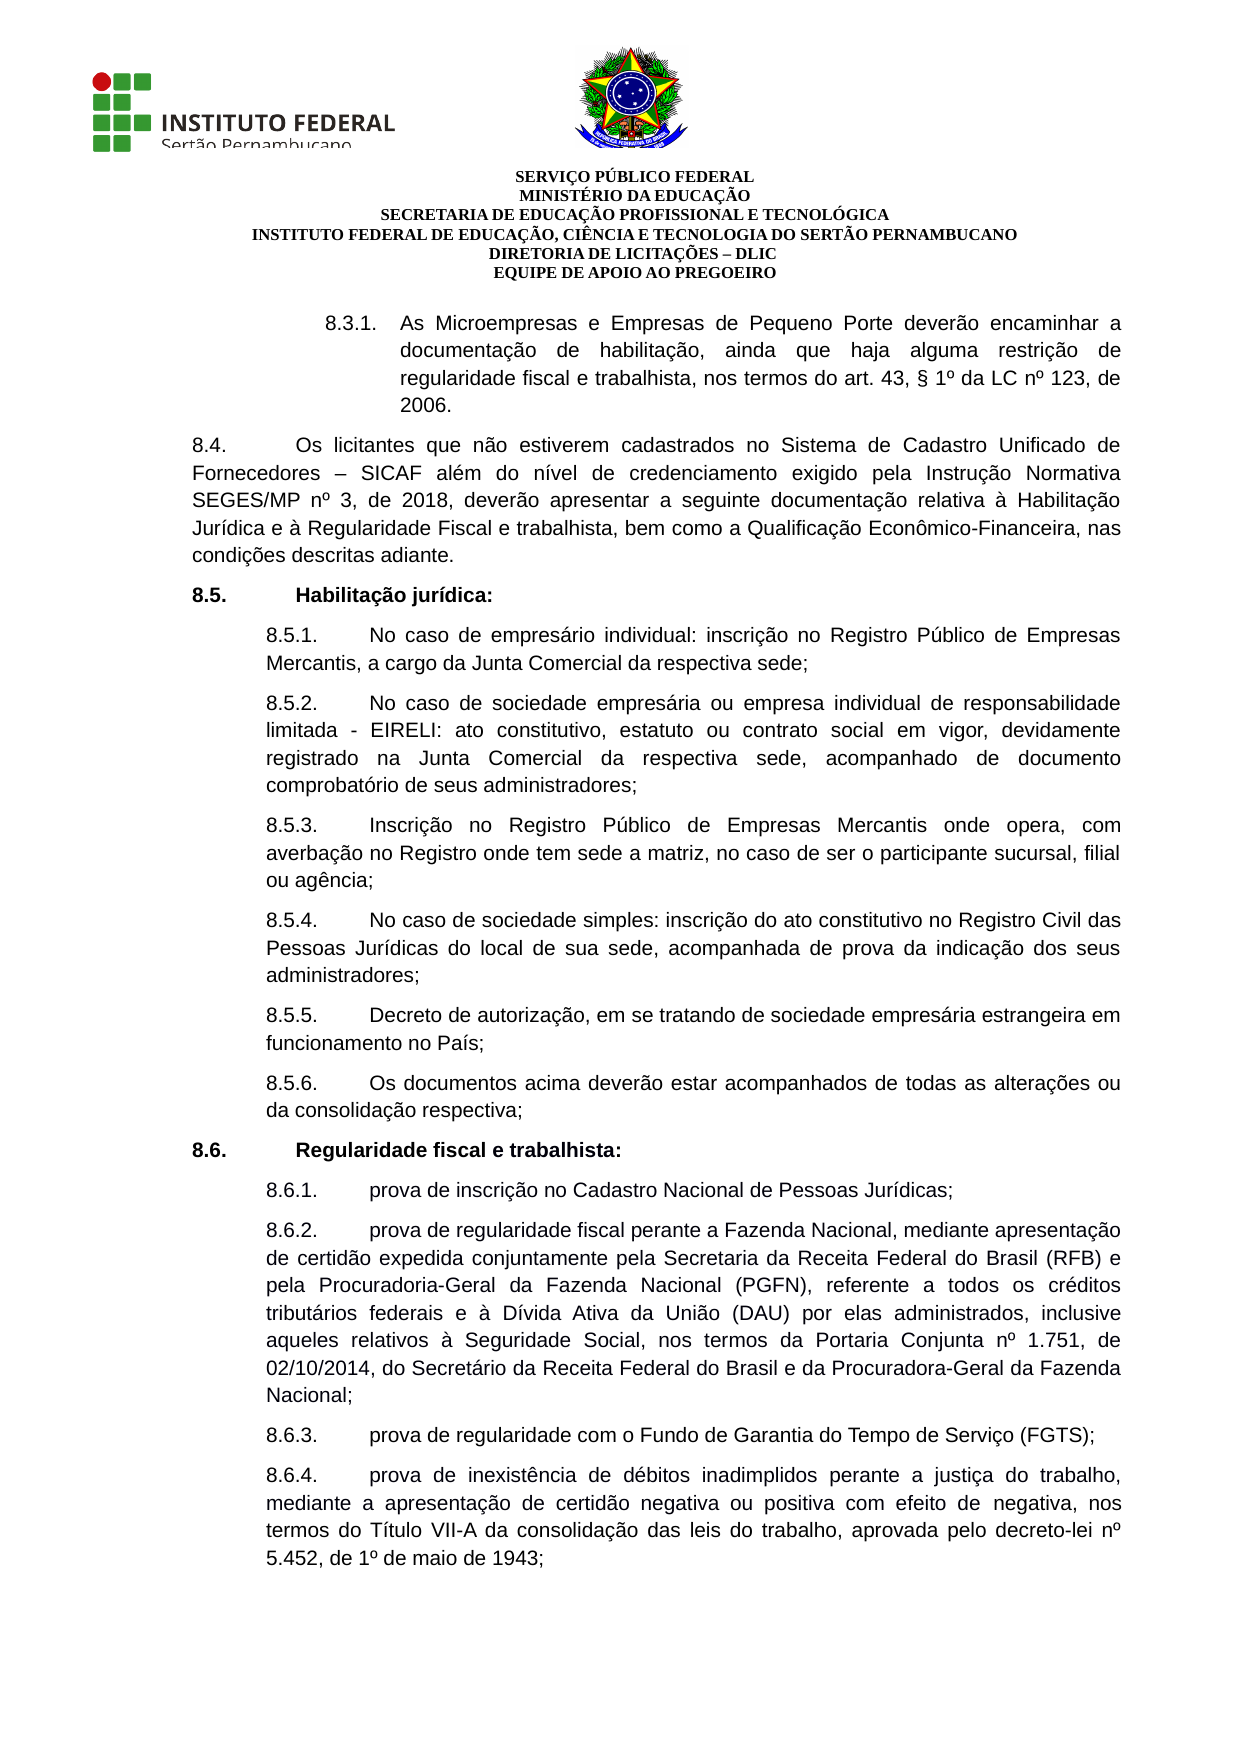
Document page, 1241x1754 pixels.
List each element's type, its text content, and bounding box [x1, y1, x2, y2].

list No caso de sociedade empresária ou empresa individual de responsabilidade limitada - EIRELI: ato constitutivo, estatuto ou contrato social em vigor, devidamente registrado na Junta Comercial da respectiva sede, acompanhado de documento comprobatório de seus administradores; [266, 691, 1122, 797]
list Os documentos acima deverão estar acompanhados de todas as alterações ou da consolidação respectiva; [266, 1071, 1122, 1122]
list As Microempresas e Empresas de Pequeno Porte deverão encaminhar a documentação de habilitação, ainda que haja alguma restrição de regularidade fiscal e trabalhista, nos termos do art. 43, § 1º da LC nº 123, de 2006. [325, 311, 1122, 417]
list Decreto de autorização, em se tratando de sociedade empresária estrangeira em funcionamento no País; [266, 1003, 1122, 1054]
list Habilitação jurídica: [192, 583, 1122, 607]
list Os licitantes que não estiverem cadastrados no Sistema de Cadastro Unificado de Fornecedores – SICAF além do nível de credenciamento exigido pela Instrução Normativa SEGES/MP nº 3, de 2018, deverão apresentar a seguinte documentação relativa à Habilitação Jurídica e à Regularidade Fiscal e trabalhista, bem como a Qualificação Econômico-Financeira, nas condições descritas adiante. [192, 433, 1122, 567]
list Regularidade fiscal e trabalhista: [192, 1138, 1122, 1162]
list prova de inexistência de débitos inadimplidos perante a justiça do trabalho, mediante a apresentação de certidão negativa ou positiva com efeito de negativa, nos termos do Título VII-A da consolidação das leis do trabalho, aprovada pelo decreto-lei nº 5.452, de 1º de maio de 1943; [266, 1463, 1122, 1569]
picture [92, 72, 395, 152]
list prova de regularidade fiscal perante a Fazenda Nacional, mediante apresentação de certidão expedida conjuntamente pela Secretaria da Receita Federal do Brasil (RFB) e pela Procuradoria-Geral da Fazenda Nacional (PGFN), referente a todos os créditos tributários federais e à Dívida Ativa da União (DAU) por elas administrados, inclusive aqueles relativos à Seguridade Social, nos termos da Portaria Conjunta nº 1.751, de 02/10/2014, do Secretário da Receita Federal do Brasil e da Procuradora-Geral da Fazenda Nacional; [266, 1218, 1122, 1407]
list Inscrição no Registro Público de Empresas Mercantis onde opera, com averbação no Registro onde tem sede a matriz, no caso de ser o participante sucursal, filial ou agência; [266, 813, 1122, 892]
list prova de regularidade com o Fundo de Garantia do Tempo de Serviço (FGTS); [266, 1423, 1122, 1447]
list No caso de empresário individual: inscrição no Registro Público de Empresas Mercantis, a cargo da Junta Comercial da respectiva sede; [266, 623, 1122, 674]
list No caso de sociedade simples: inscrição do ato constitutivo no Registro Civil das Pessoas Jurídicas do local de sua sede, acompanhada de prova da indicação dos seus administradores; [266, 908, 1122, 987]
list prova de inscrição no Cadastro Nacional de Pessoas Jurídicas; [266, 1178, 1122, 1202]
